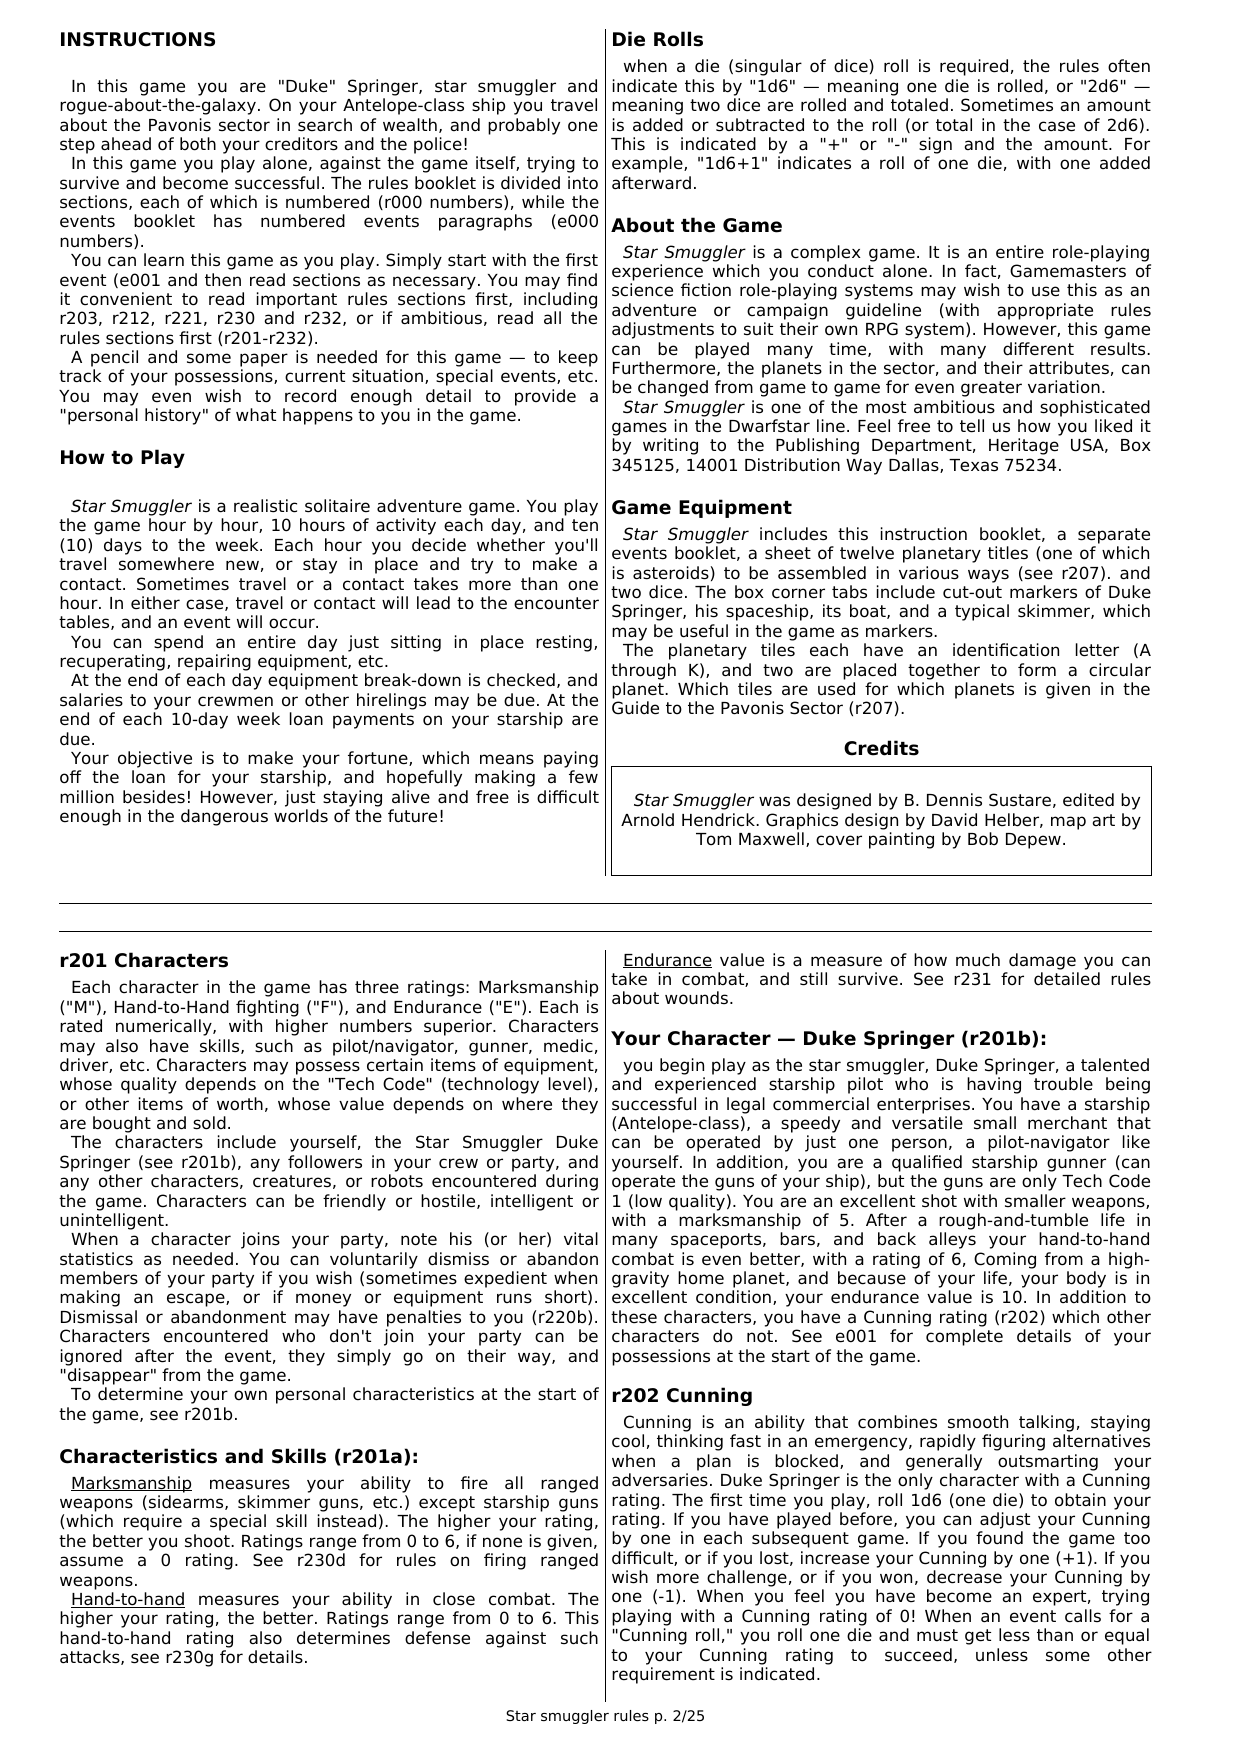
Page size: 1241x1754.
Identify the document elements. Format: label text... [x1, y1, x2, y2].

text Star Smuggler is one of the most ambitious and sophisticated games in the Dwarfstar line. Feel free to tell us how you liked it by writing to the Publishing Department, Heritage USA, Box 345125, 14001 Distribution Way Dallas, Texas 75234. [611, 398, 1152, 475]
title About the Game [611, 215, 1152, 237]
text In this game you play alone, against the game itself, trying to survive and become successful. The rules booklet is divided into sections, each of which is numbered (r000 numbers), while the events booklet has numbered events paragraphs (e000 numbers). [59, 154, 599, 251]
text A pencil and some paper is needed for this game — to keep track of your possessions, current situation, special events, etc. You may even wish to record enough detail to provide a "personal history" of what happens to you in the game. [59, 348, 599, 425]
text Marksmanship measures your ability to fire all ranged weapons (sidearms, skimmer guns, etc.) except starship guns (which require a special skill instead). The higher your rating, the better you shoot. Ratings range from 0 to 6, if none is given, assume a 0 rating. See r230d for rules on firing ranged weapons. [59, 1474, 599, 1590]
title How to Play [59, 447, 599, 469]
text At the end of each day equipment break-down is checked, and salaries to your crewmen or other hirelings may be due. At the end of each 10-day week loan payments on your starship are due. [59, 671, 599, 749]
text To determine your own personal characteristics at the start of the game, see r201b. [59, 1385, 599, 1424]
text In this game you are "Duke" Springer, star smuggler and rogue-about-the-galaxy. On your Antelope-class ship you travel about the Pavonis sector in search of wealth, and probably one step ahead of both your creditors and the police! [59, 77, 599, 154]
text Star Smuggler was designed by B. Dennis Sustare, edited by Arnold Hendrick. Graphics design by David Helber, map art by Tom Maxwell, cover painting by Bob Depew. [612, 788, 1151, 852]
title Game Equipment [611, 497, 1152, 519]
text When a character joins your party, note his (or her) vital statistics as needed. You can voluntarily dismiss or abandon members of your party if you wish (sometimes expedient when making an escape, or if money or equipment runs short). Dismissal or abandonment may have penalties to you (r220b). Characters encountered who don't join your party can be ignored after the event, they simply go on their way, and "disappear" from the game. [59, 1230, 599, 1385]
text Your objective is to make your fortune, which means paying off the loan for your starship, and hopefully making a few million besides! However, just staying alive and free is difficult enough in the dangerous worlds of the future! [59, 749, 599, 826]
text The characters include yourself, the Star Smuggler Duke Springer (see r201b), any followers in your crew or party, and any other characters, creatures, or robots encountered during the game. Characters can be friendly or hostile, intelligent or unintelligent. [59, 1133, 599, 1230]
title r202 Cunning [611, 1385, 1152, 1407]
text Endurance value is a measure of how much damage you can take in combat, and still survive. See r231 for detailed rules about wounds. [611, 951, 1152, 1009]
title Credits [611, 738, 1152, 760]
text you begin play as the star smuggler, Duke Springer, a talented and experienced starship pilot who is having trouble being successful in legal commercial enterprises. You have a starship (Antelope-class), a speedy and versatile small merchant that can be operated by just one person, a pilot-navigator like yourself. In addition, you are a qualified starship gunner (can operate the guns of your ship), but the guns are only Tech Code 1 (low quality). You are an excellent shot with smaller weapons, with a marksmanship of 5. After a rough-and-tumble life in many spaceports, bars, and back alleys your hand-to-hand combat is even better, with a rating of 6, Coming from a high-gravity home planet, and because of your life, your body is in excellent condition, your endurance value is 10. In addition to these characters, you have a Cunning rating (r202) which other characters do not. See e001 for complete details of your possessions at the start of the game. [611, 1056, 1152, 1366]
text Hand-to-hand measures your ability in close combat. The higher your rating, the better. Ratings range from 0 to 6. This hand-to-hand rating also determines defense against such attacks, see r230g for details. [59, 1590, 599, 1667]
text Star Smuggler is a realistic solitaire adventure game. You play the game hour by hour, 10 hours of activity each day, and ten (10) days to the week. Each hour you decide whether you'll travel somewhere new, or stay in place and try to make a contact. Sometimes travel or a contact takes more than one hour. In either case, travel or contact will lead to the encounter tables, and an event will occur. [59, 497, 599, 633]
text when a die (singular of dice) roll is required, the rules often indicate this by "1d6" — meaning one die is rolled, or "2d6" — meaning two dice are rolled and totaled. Sometimes an amount is added or subtracted to the roll (or total in the case of 2d6). This is indicated by a "+" or "-" sign and the amount. For example, "1d6+1" indicates a roll of one die, with one added afterward. [611, 57, 1152, 193]
title Your Character — Duke Springer (r201b): [611, 1028, 1152, 1050]
text Each character in the game has three ratings: Marksmanship ("M"), Hand-to-Hand fighting ("F"), and Endurance ("E"). Each is rated numerically, with higher numbers superior. Characters may also have skills, such as pilot/navigator, gunner, medic, driver, etc. Characters may possess certain items of equipment, whose quality depends on the "Tech Code" (technology level), or other items of worth, whose value depends on where they are bought and sold. [59, 978, 599, 1133]
text You can spend an entire day just sitting in place resting, recuperating, repairing equipment, etc. [59, 633, 599, 671]
text Star Smuggler includes this instruction booklet, a separate events booklet, a sheet of twelve planetary titles (one of which is asteroids) to be assembled in various ways (see r207). and two dice. The box corner tabs include cut-out markers of Duke Springer, his spaceship, its boat, and a typical skimmer, which may be useful in the game as markers. [611, 525, 1152, 641]
title r201 Characters [59, 951, 599, 972]
text The planetary tiles each have an identification letter (A through K), and two are placed together to form a circular planet. Which tiles are used for which planets is given in the Guide to the Pavonis Sector (r207). [611, 641, 1152, 718]
text Cunning is an ability that combines smooth talking, staying cool, thinking fast in an emergency, rapidly figuring alternatives when a plan is blocked, and generally outsmarting your adversaries. Duke Springer is the only character with a Cunning rating. The first time you play, roll 1d6 (one die) to obtain your rating. If you have played before, you can adjust your Cunning by one in each subsequent game. If you found the game too difficult, or if you lost, increase your Cunning by one (+1). If you wish more challenge, or if you won, decrease your Cunning by one (-1). When you feel you have become an expert, trying playing with a Cunning rating of 0! When an event calls for a "Cunning roll," you roll one die and must get less than or equal to your Cunning rating to succeed, unless some other requirement is indicated. [611, 1413, 1152, 1684]
text You can learn this game as you play. Simply start with the first event (e001 and then read sections as necessary. You may find it convenient to read important rules sections first, including r203, r212, r221, r230 and r232, or if ambitious, read all the rules sections first (r201-r232). [59, 251, 599, 348]
text Star Smuggler is a complex game. It is an entire role-playing experience which you conduct alone. In fact, Gamemasters of science fiction role-playing systems may wish to use this as an adventure or campaign guideline (with appropriate rules adjustments to suit their own RPG system). However, this game can be played many time, with many different results. Furthermore, the planets in the sector, and their attributes, can be changed from game to game for even greater variation. [611, 243, 1152, 398]
title Characteristics and Skills (r201a): [59, 1446, 599, 1468]
title INSTRUCTIONS [59, 29, 599, 51]
title Die Rolls [611, 29, 1152, 51]
